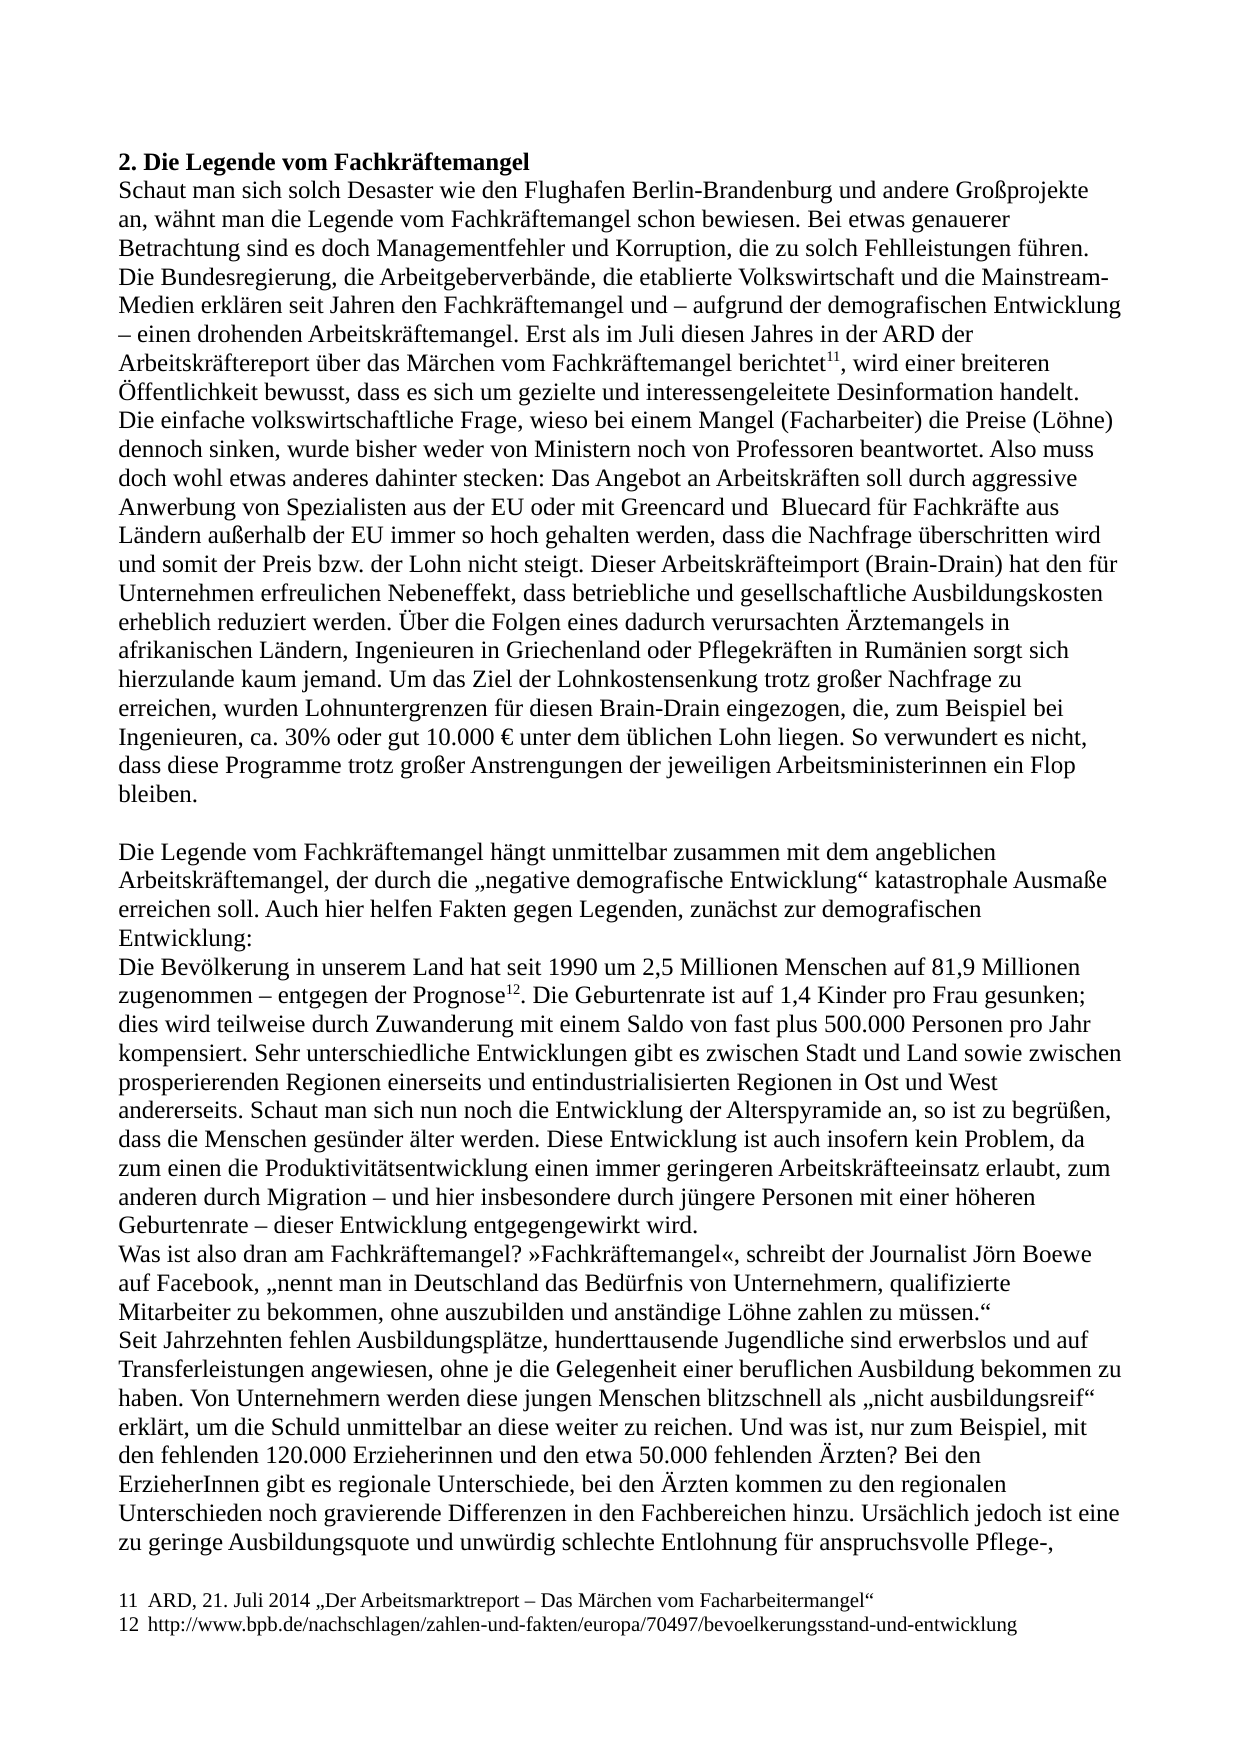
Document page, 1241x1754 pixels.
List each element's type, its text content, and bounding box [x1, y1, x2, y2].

text Was ist also dran am Fachkräftemangel? »Fachkräftemangel«, schreibt der Journalist Jörn Boewe auf Facebook, „nennt man in Deutschland das Bedürfnis von Unternehmern, qualifizierte Mitarbeiter zu bekommen, ohne auszubilden und anständige Löhne zahlen zu müssen.“ [118, 1239, 1122, 1326]
text Die Legende vom Fachkräftemangel hängt unmittelbar zusammen mit dem angeblichen Arbeitskräftemangel, der durch die „negative demografische Entwicklung“ katastrophale Ausmaße erreichen soll. Auch hier helfen Fakten gegen Legenden, zunächst zur demografischen Entwicklung: [118, 837, 1122, 952]
text ARD, 21. Juli 2014 „Der Arbeitsmarktreport – Das Märchen vom Facharbeitermangel“ [118, 1588, 1122, 1612]
text Seit Jahrzehnten fehlen Ausbildungsplätze, hunderttausende Jugendliche sind erwerbslos und auf Transferleistungen angewiesen, ohne je die Gelegenheit einer beruflichen Ausbildung bekommen zu haben. Von Unternehmern werden diese jungen Menschen blitzschnell als „nicht ausbildungsreif“ erklärt, um die Schuld unmittelbar an diese weiter zu reichen. Und was ist, nur zum Beispiel, mit den fehlenden 120.000 Erzieherinnen und den etwa 50.000 fehlenden Ärzten? Bei den ErzieherInnen gibt es regionale Unterschiede, bei den Ärzten kommen zu den regionalen Unterschieden noch gravierende Differenzen in den Fachbereichen hinzu. Ursächlich jedoch ist eine zu geringe Ausbildungsquote und unwürdig schlechte Entlohnung für anspruchsvolle Pflege-, [118, 1326, 1122, 1556]
text http://www.bpb.de/nachschlagen/zahlen-und-fakten/europa/70497/bevoelkerungsstand-und-entwicklung [118, 1612, 1122, 1636]
text Die Bevölkerung in unserem Land hat seit 1990 um 2,5 Millionen Menschen auf 81,9 Millionen zugenommen – entgegen der Prognose. Die Geburtenrate ist auf 1,4 Kinder pro Frau gesunken; dies wird teilweise durch Zuwanderung mit einem Saldo von fast plus 500.000 Personen pro Jahr kompensiert. Sehr unterschiedliche Entwicklungen gibt es zwischen Stadt und Land sowie zwischen prosperierenden Regionen einerseits und entindustrialisierten Regionen in Ost und West andererseits. Schaut man sich nun noch die Entwicklung der Alterspyramide an, so ist zu begrüßen, dass die Menschen gesünder älter werden. Diese Entwicklung ist auch insofern kein Problem, da zum einen die Produktivitätsentwicklung einen immer geringeren Arbeitskräfteeinsatz erlaubt, zum anderen durch Migration – und hier insbesondere durch jüngere Personen mit einer höheren Geburtenrate – dieser Entwicklung entgegengewirkt wird. [118, 952, 1122, 1239]
text Die Bundesregierung, die Arbeitgeberverbände, die etablierte Volkswirtschaft und die Mainstream-Medien erklären seit Jahren den Fachkräftemangel und – aufgrund der demografischen Entwicklung – einen drohenden Arbeitskräftemangel. Erst als im Juli diesen Jahres in der ARD der Arbeitskräftereport über das Märchen vom Fachkräftemangel berichtet, wird einer breiteren Öffentlichkeit bewusst, dass es sich um gezielte und interessengeleitete Desinformation handelt. Die einfache volkswirtschaftliche Frage, wieso bei einem Mangel (Facharbeiter) die Preise (Löhne) dennoch sinken, wurde bisher weder von Ministern noch von Professoren beantwortet. Also muss doch wohl etwas anderes dahinter stecken: Das Angebot an Arbeitskräften soll durch aggressive Anwerbung von Spezialisten aus der EU oder mit Greencard und Bluecard für Fachkräfte aus Ländern außerhalb der EU immer so hoch gehalten werden, dass die Nachfrage überschritten wird und somit der Preis bzw. der Lohn nicht steigt. Dieser Arbeitskräfteimport (Brain-Drain) hat den für Unternehmen erfreulichen Nebeneffekt, dass betriebliche und gesellschaftliche Ausbildungskosten erheblich reduziert werden. Über die Folgen eines dadurch verursachten Ärztemangels in afrikanischen Ländern, Ingenieuren in Griechenland oder Pflegekräften in Rumänien sorgt sich hierzulande kaum jemand. Um das Ziel der Lohnkostensenkung trotz großer Nachfrage zu erreichen, wurden Lohnuntergrenzen für diesen Brain-Drain eingezogen, die, zum Beispiel bei Ingenieuren, ca. 30% oder gut 10.000 € unter dem üblichen Lohn liegen. So verwundert es nicht, dass diese Programme trotz großer Anstrengungen der jeweiligen Arbeitsministerinnen ein Flop bleiben. [118, 262, 1122, 808]
text 2. Die Legende vom Fachkräftemangel [118, 147, 1122, 176]
text Schaut man sich solch Desaster wie den Flughafen Berlin-Brandenburg und andere Großprojekte an, wähnt man die Legende vom Fachkräftemangel schon bewiesen. Bei etwas genauerer Betrachtung sind es doch Managementfehler und Korruption, die zu solch Fehlleistungen führen. [118, 176, 1122, 262]
